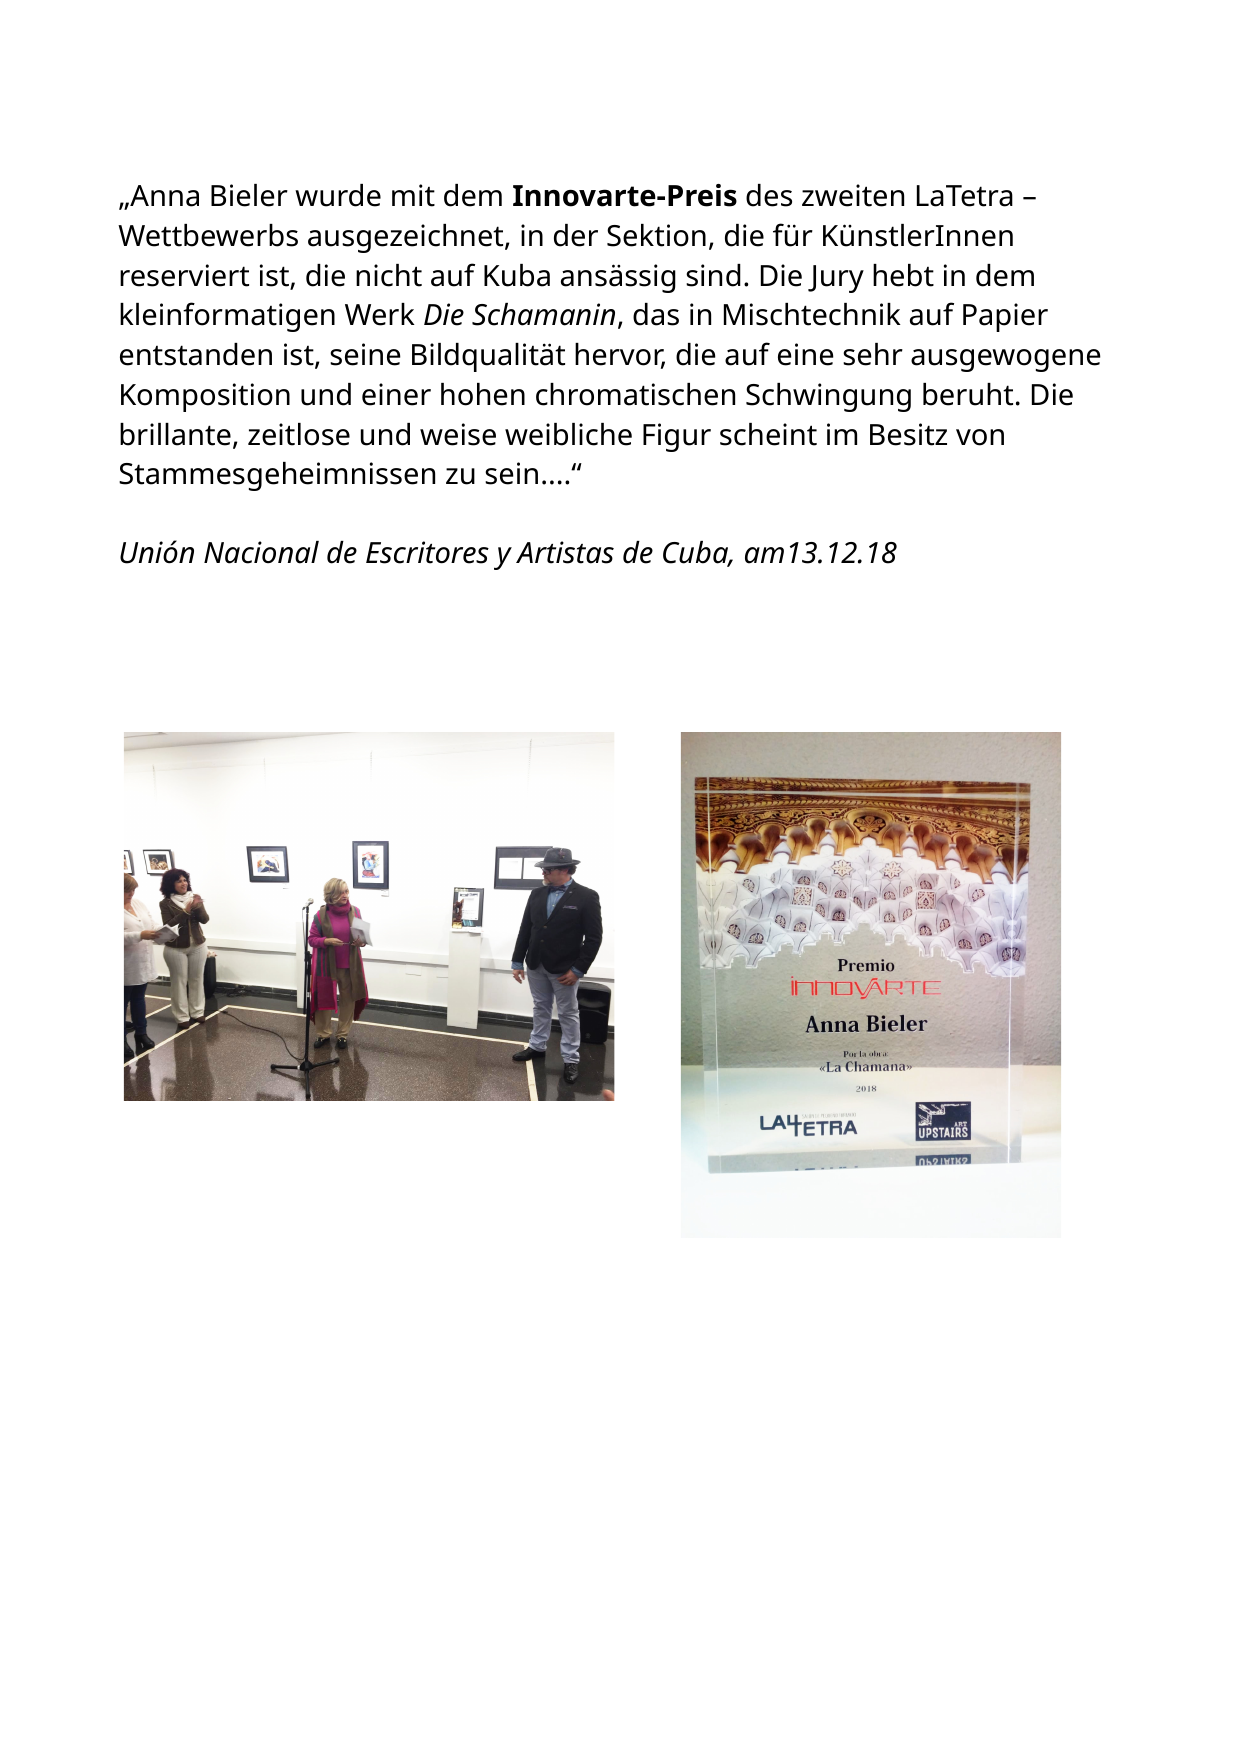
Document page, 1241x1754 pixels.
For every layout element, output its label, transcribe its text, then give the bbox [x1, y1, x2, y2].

text „Anna Bieler wurde mit dem Innovarte-Preis des zweiten LaTetra – Wettbewerbs ausgezeichnet, in der Sektion, die für KünstlerInnen reserviert ist, die nicht auf Kuba ansässig sind. Die Jury hebt in dem kleinformatigen Werk Die Schamanin, das in Mischtechnik auf Papier entstanden ist, seine Bildqualität hervor, die auf eine sehr ausgewogene Komposition und einer hohen chromatischen Schwingung beruht. Die brillante, zeitlose und weise weibliche Figur scheint im Besitz von Stammesgeheimnissen zu sein....“ [118, 176, 1122, 493]
text Unión Nacional de Escritores y Artistas de Cuba, am13.12.18 [118, 533, 1122, 572]
picture [123, 732, 615, 1101]
table_header [118, 727, 620, 1272]
table_header [620, 727, 1122, 1272]
picture [680, 732, 1062, 1238]
